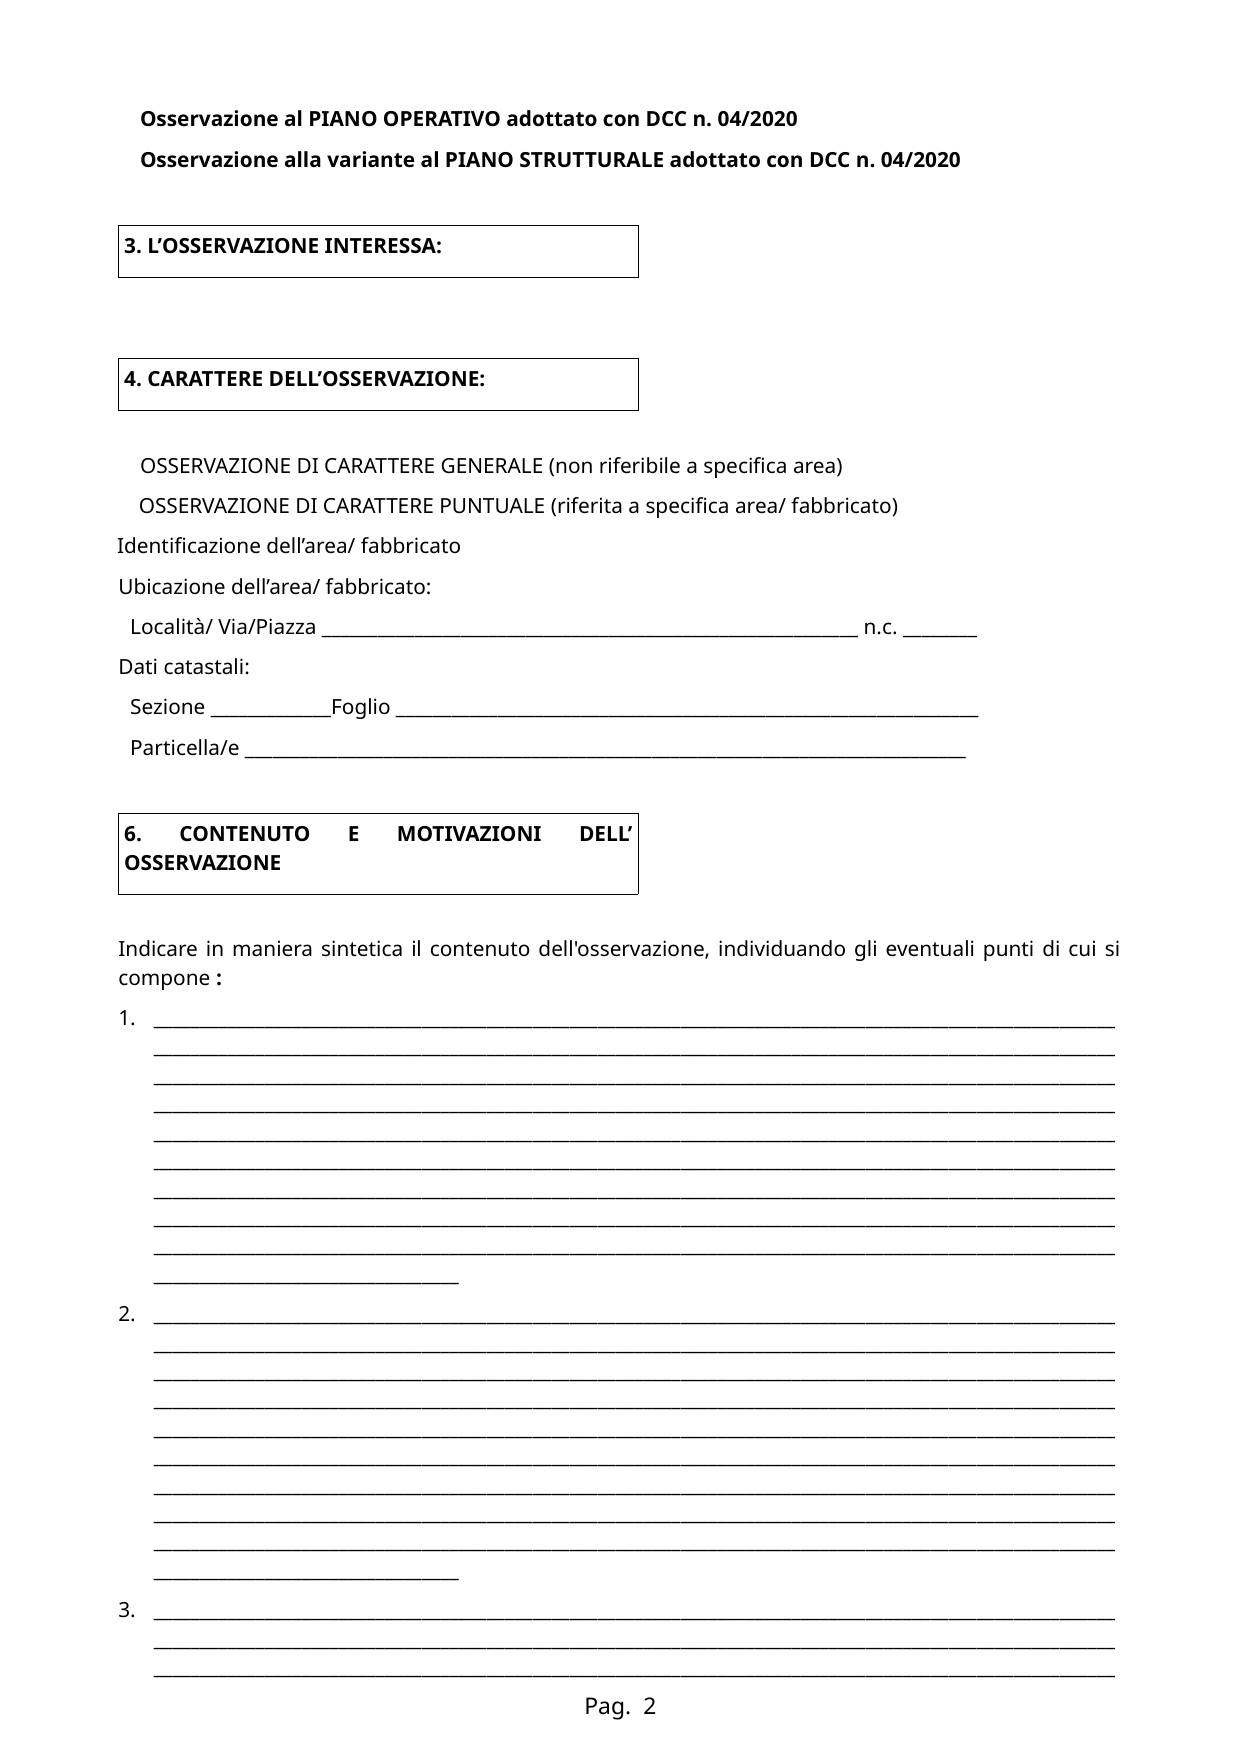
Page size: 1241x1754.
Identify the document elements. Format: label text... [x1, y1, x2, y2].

table_header 3. L’OSSERVAZIONE INTERESSA: [119, 226, 638, 277]
text Dati catastali: [118, 652, 1122, 681]
text Osservazione alla variante al PIANO STRUTTURALE adottato con DCC n. 04/2020 [118, 145, 1122, 173]
table_header 4. CARATTERE DELL’OSSERVAZIONE: [119, 359, 638, 410]
text Località/ Via/Piazza __________________________________________________________ n.c. ________ [130, 612, 1122, 640]
text Ubicazione dell’area/ fabbricato: [118, 572, 1122, 600]
list _________________________________________________________________________________________________________________________________________________________________________________________________________________________________________________________________________________________________________________________________________________________________________________________________________________________________________________________________________________________________________________________________________________________________________________________________________________________________________________________________________________________________________________________________________________________________________________________________________________________________________________________________________________________________________________________________________________________________________________________________________ [118, 1595, 1122, 1681]
table_header 6. CONTENUTO E MOTIVAZIONI DELL’ OSSERVAZIONE [119, 814, 638, 894]
list _________________________________________________________________________________________________________________________________________________________________________________________________________________________________________________________________________________________________________________________________________________________________________________________________________________________________________________________________________________________________________________________________________________________________________________________________________________________________________________________________________________________________________________________________________________________________________________________________________________________________________________________________________________________________________________________________________________________________________________________________________ [118, 1299, 1122, 1583]
text OSSERVAZIONE DI CARATTERE GENERALE (non riferibile a specifica area) [118, 451, 1131, 479]
text OSSERVAZIONE DI CARATTERE PUNTUALE (riferita a specifica area/ fabbricato) [117, 491, 1122, 520]
text Sezione _____________Foglio _______________________________________________________________ [130, 692, 1122, 721]
text Identificazione dell’area/ fabbricato [117, 532, 1122, 560]
list _________________________________________________________________________________________________________________________________________________________________________________________________________________________________________________________________________________________________________________________________________________________________________________________________________________________________________________________________________________________________________________________________________________________________________________________________________________________________________________________________________________________________________________________________________________________________________________________________________________________________________________________________________________________________________________________________________________________________________________________________________ [118, 1003, 1122, 1287]
text Indicare in maniera sintetica il contenuto dell'osservazione, individuando gli eventuali punti di cui si compone : [118, 934, 1122, 991]
text Particella/e ______________________________________________________________________________ [130, 733, 1122, 761]
text Osservazione al PIANO OPERATIVO adottato con DCC n. 04/2020 [118, 104, 1122, 133]
